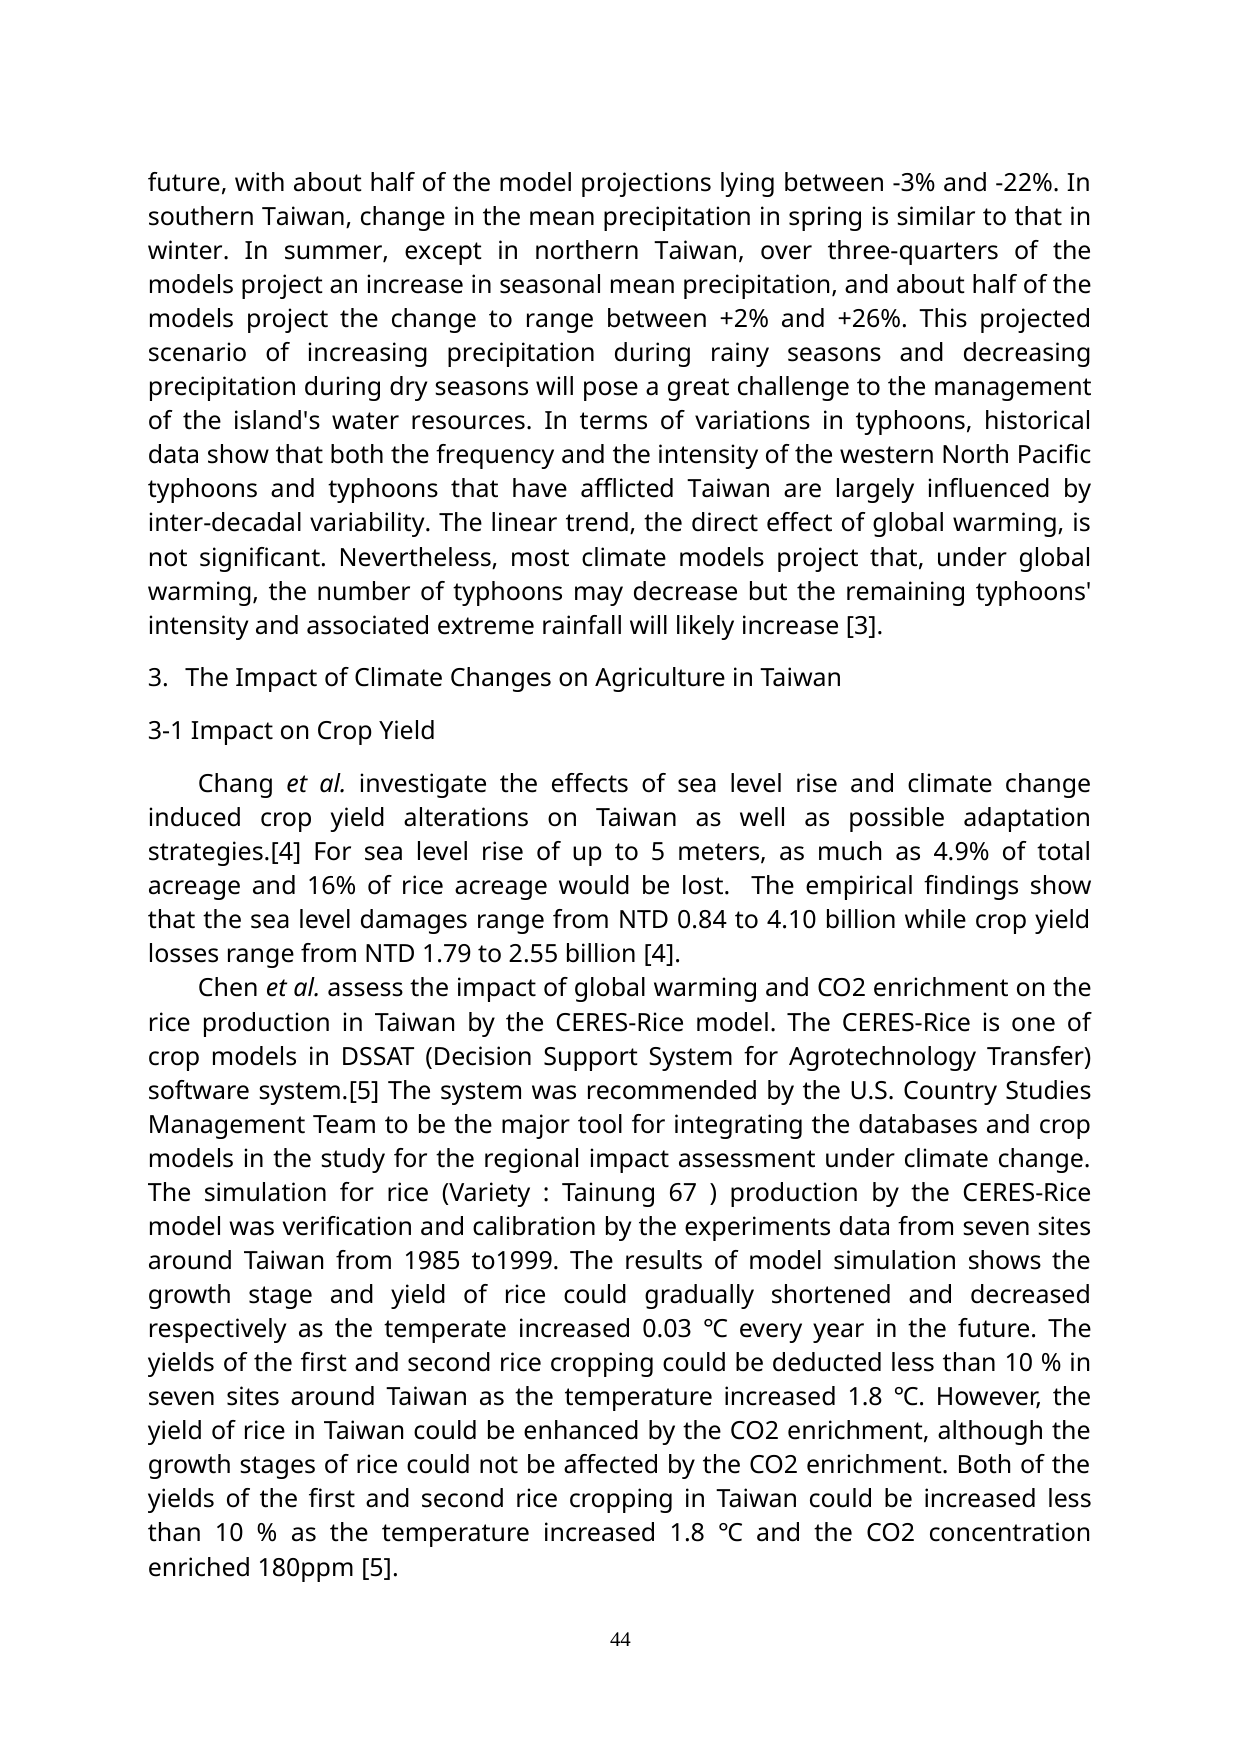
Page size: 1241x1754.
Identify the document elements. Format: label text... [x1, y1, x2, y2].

text future, with about half of the model projections lying between -3% and -22%. In southern Taiwan, change in the mean precipitation in spring is similar to that in winter. In summer, except in northern Taiwan, over three-quarters of the models project an increase in seasonal mean precipitation, and about half of the models project the change to range between +2% and +26%. This projected scenario of increasing precipitation during rainy seasons and decreasing precipitation during dry seasons will pose a great challenge to the management of the island's water resources. In terms of variations in typhoons, historical data show that both the frequency and the intensity of the western North Pacific typhoons and typhoons that have afflicted Taiwan are largely influenced by inter-decadal variability. The linear trend, the direct effect of global warming, is not significant. Nevertheless, most climate models project that, under global warming, the number of typhoons may decrease but the remaining typhoons' intensity and associated extreme rainfall will likely increase [3]. [148, 164, 1092, 641]
subtitle Chang et al. investigate the effects of sea level rise and climate change induced crop yield alterations on Taiwan as well as possible adaptation strategies.[4] For sea level rise of up to 5 meters, as much as 4.9% of total acreage and 16% of rice acreage would be lost. The empirical findings show that the sea level damages range from NTD 0.84 to 4.10 billion while crop yield losses range from NTD 1.79 to 2.55 billion [4]. [148, 766, 1092, 970]
list The Impact of Climate Changes on Agriculture in Taiwan [148, 660, 1092, 694]
subtitle Chen et al. assess the impact of global warming and CO2 enrichment on the rice production in Taiwan by the CERES-Rice model. The CERES-Rice is one of crop models in DSSAT (Decision Support System for Agrotechnology Transfer) software system.[5] The system was recommended by the U.S. Country Studies Management Team to be the major tool for integrating the databases and crop models in the study for the regional impact assessment under climate change. The simulation for rice (Variety : Tainung 67 ) production by the CERES-Rice model was verification and calibration by the experiments data from seven sites around Taiwan from 1985 to1999. The results of model simulation shows the growth stage and yield of rice could gradually shortened and decreased respectively as the temperate increased 0.03 ℃ every year in the future. The yields of the first and second rice cropping could be deducted less than 10 % in seven sites around Taiwan as the temperature increased 1.8 ℃. However, the yield of rice in Taiwan could be enhanced by the CO2 enrichment, although the growth stages of rice could not be affected by the CO2 enrichment. Both of the yields of the first and second rice cropping in Taiwan could be increased less than 10 % as the temperature increased 1.8 ℃ and the CO2 concentration enriched 180ppm [5]. [148, 970, 1092, 1583]
subtitle 3-1 Impact on Crop Yield [148, 713, 1092, 747]
